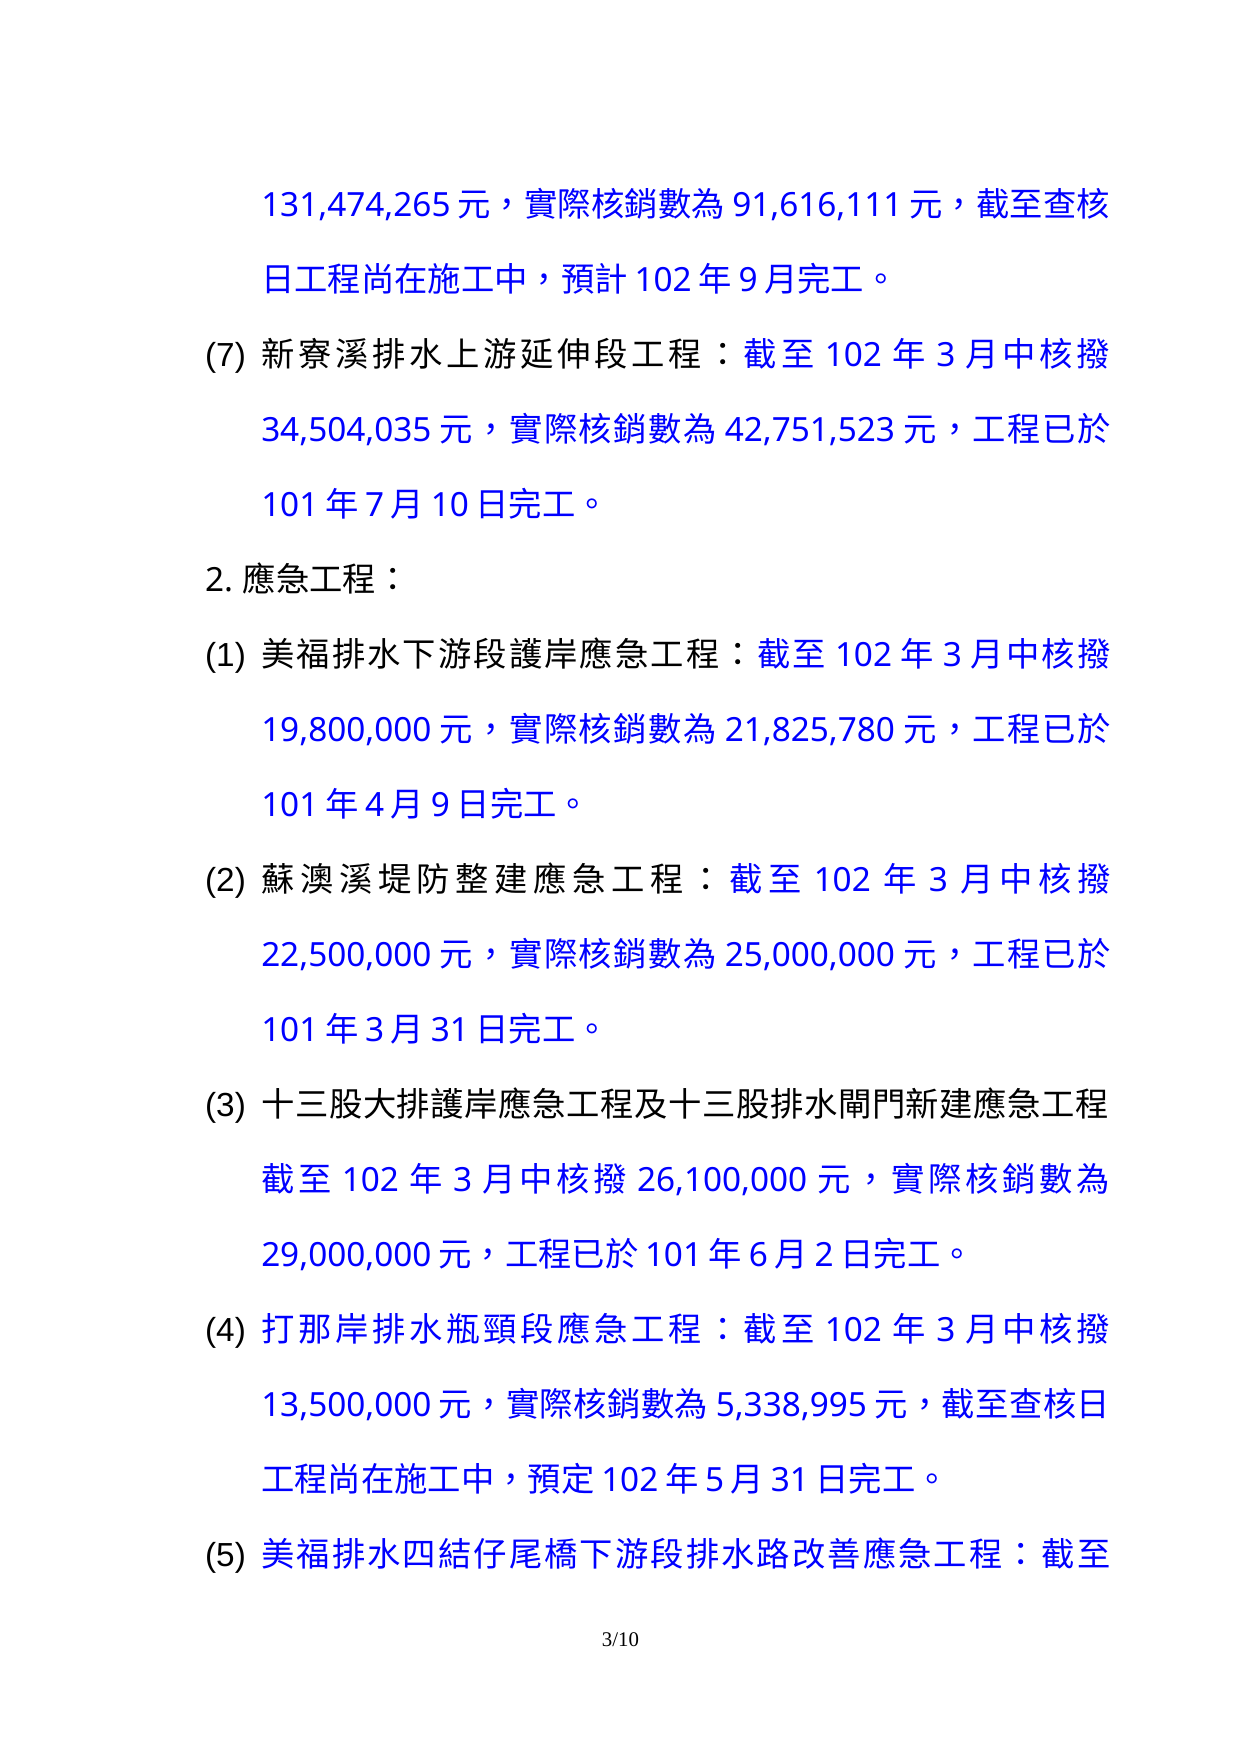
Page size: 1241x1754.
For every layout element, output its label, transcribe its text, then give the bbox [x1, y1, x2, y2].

list 應急工程： [205, 539, 1110, 614]
list 打那岸排水瓶頸段應急工程：截至102年3月中核撥13,500,000元，實際核銷數為5,338,995元，截至查核日工程尚在施工中，預定102年5月31日完工。 [205, 1289, 1110, 1514]
list 美福排水四結仔尾橋下游段排水路改善應急工程：截至 [205, 1514, 1110, 1589]
list 新寮溪排水上游延伸段工程：截至102年3月中核撥34,504,035元，實際核銷數為42,751,523元，工程已於101年7月10日完工。 [205, 314, 1110, 539]
list 美福排水下游段護岸應急工程：截至102年3月中核撥19,800,000元，實際核銷數為21,825,780元，工程已於101年4月9日完工。 [205, 614, 1110, 839]
list 蘇澳溪堤防整建應急工程：截至102年3月中核撥22,500,000元，實際核銷數為25,000,000元，工程已於101年3月31日完工。 [205, 839, 1110, 1064]
list 131,474,265元，實際核銷數為91,616,111元，截至查核日工程尚在施工中，預計102年9月完工。 [205, 164, 1110, 314]
list 十三股大排護岸應急工程及十三股排水閘門新建應急工程：截至102年3月中核撥26,100,000元，實際核銷數為29,000,000元，工程已於101年6月2日完工。 [205, 1064, 1110, 1289]
